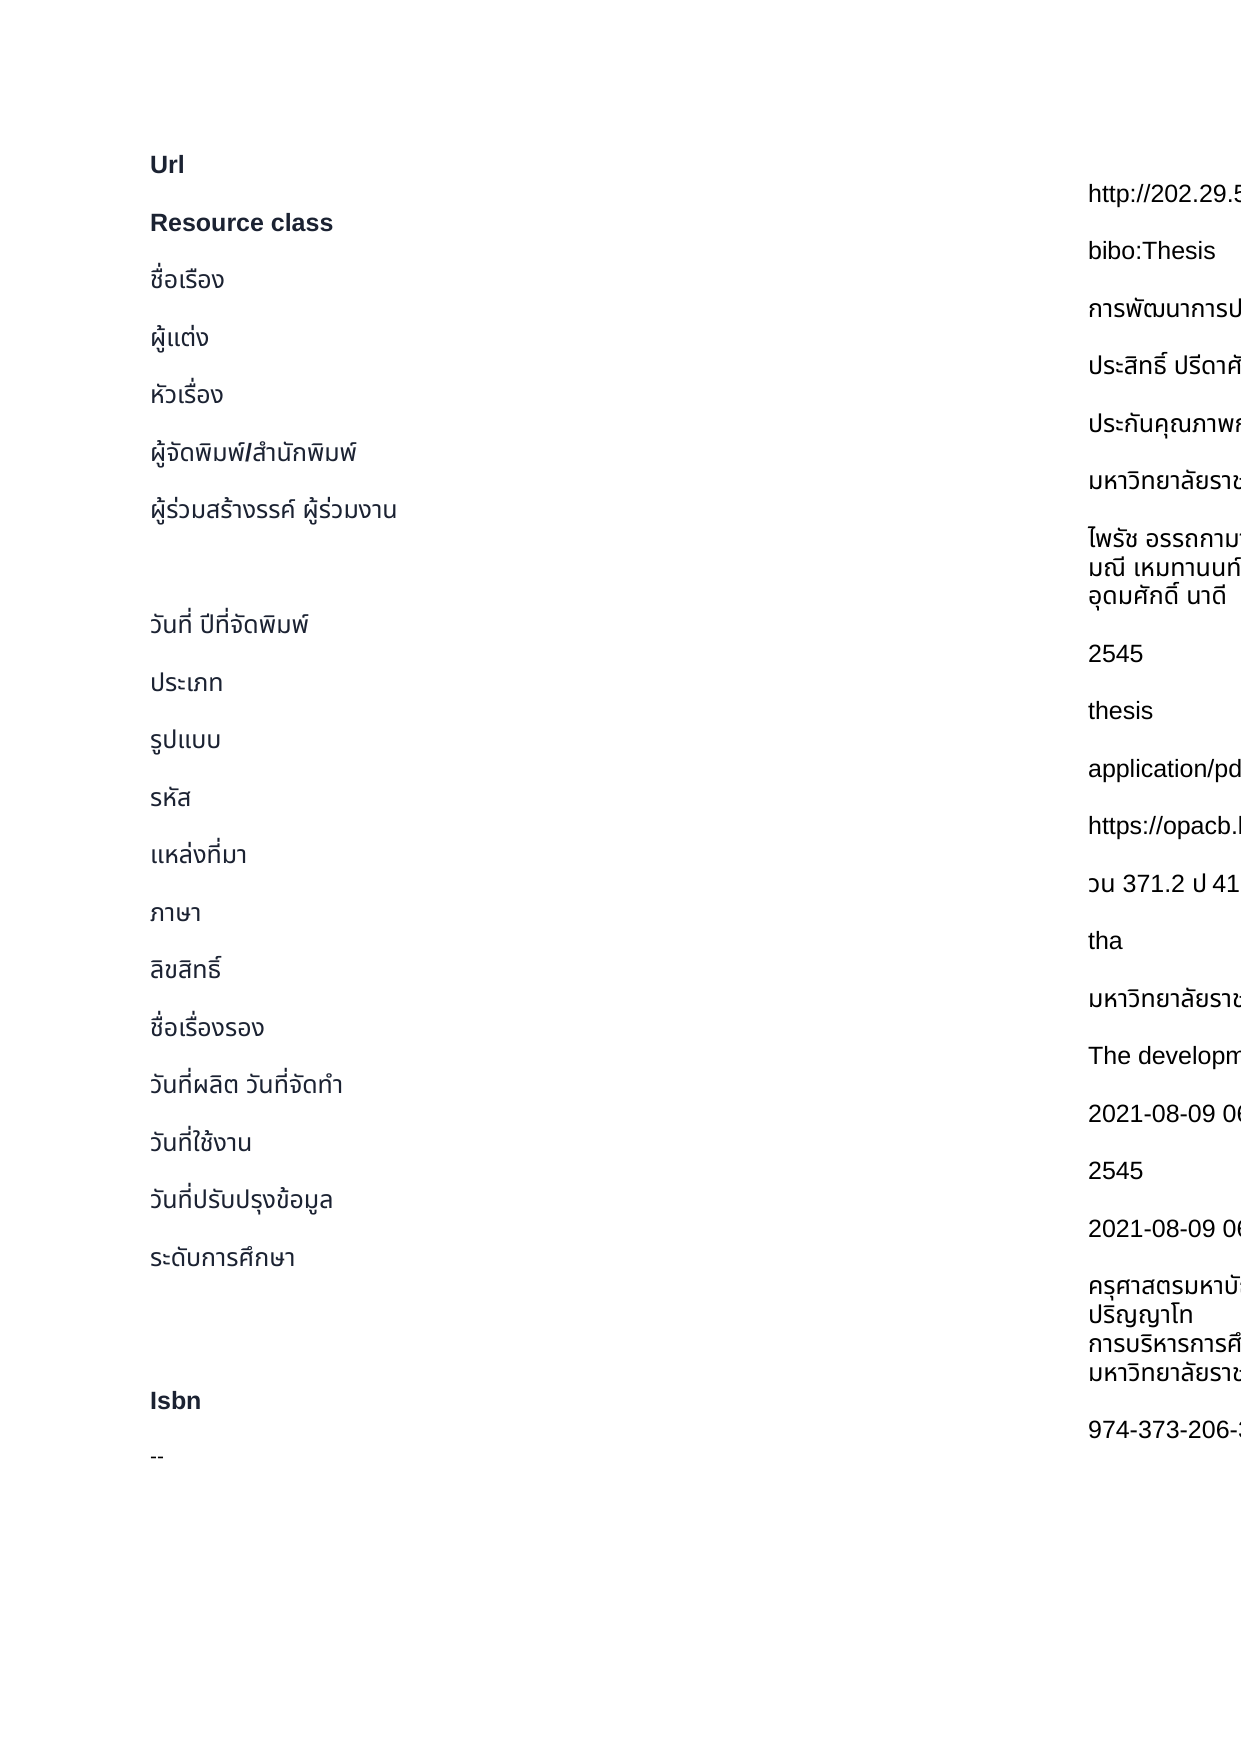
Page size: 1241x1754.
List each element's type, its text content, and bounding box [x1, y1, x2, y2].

text ประสิทธิ์ ปรีดาศักดิ๋ [1088, 351, 1240, 380]
text http://202.29.54.157/s/library/item/854 [1088, 179, 1240, 207]
text application/pdf [1088, 754, 1240, 782]
text The development of internal quality assurance in schools under the bangkok metropolitan administration in khet pom prab sattru phai [1088, 1041, 1240, 1070]
text มหาวิทยาลัยราชภัฏบ้านสมเด็จเจ้าพระยา [1088, 1357, 1240, 1386]
text https://opacb.bsru.ac.th/cgi-bin/koha/opac-detail.pl?biblionumber=16057 ลิงค์ข้อมูลในระบบ Matrix [1088, 811, 1240, 840]
text ไพรัช อรรถกามานนท์ [1088, 524, 1240, 552]
text ผู้แต่ง [150, 322, 1090, 351]
text Url [150, 150, 1090, 179]
text รหัส [150, 782, 1090, 811]
text ภาษา [150, 897, 1090, 926]
text ประกันคุณภาพการศึกษา [1088, 409, 1240, 437]
text 2545 [1088, 1156, 1240, 1185]
text การบริหารการศึกษา [1088, 1329, 1240, 1357]
text มณี เหมทานนท์ [1088, 552, 1240, 581]
text bibo:Thesis [1088, 236, 1240, 265]
text วันที่ปรับปรุงข้อมูล [150, 1185, 1090, 1214]
text วันที่ใช้งาน [150, 1127, 1090, 1156]
text ประเภท [150, 667, 1090, 696]
text รูปแบบ [150, 725, 1090, 754]
text มหาวิทยาลัยราชภัฏบ้านสมเด็จเจ้าพระยา [1088, 984, 1240, 1012]
text แหล่งที่มา [150, 840, 1090, 869]
text Isbn [150, 1386, 1090, 1415]
text การพัฒนาการประกันคุณภาพภายในสถานศึกษา สังกัดกรุงเทพมหานครในเขตป้อมปราบศัตรู [1088, 294, 1240, 322]
text วน 371.2 ป412ก 2545 [1088, 869, 1240, 897]
text ปริญญาโท [1088, 1300, 1240, 1329]
text ลิขสิทธิ์ [150, 955, 1090, 984]
text หัวเรื่อง [150, 380, 1090, 409]
text ระดับการศึกษา [150, 1242, 1090, 1271]
text tha [1088, 926, 1240, 955]
text 2545 [1088, 639, 1240, 667]
text วันที่ผลิต วันที่จัดทำ [150, 1070, 1090, 1099]
text 2021-08-09 06:57:07 [1088, 1214, 1240, 1242]
text มหาวิทยาลัยราชภัฏบ้านสมเด็จเจ้าพระยา. สำนักวิทยบริการและเทคโนโลยีสารสนเทศ [1088, 466, 1240, 495]
text -- [150, 1444, 1090, 1468]
text 2021-08-09 06:57:07 [1088, 1099, 1240, 1127]
text ชื่อเรื่องรอง [150, 1012, 1090, 1041]
text Resource class [150, 207, 1090, 236]
text ผู้จัดพิมพ์/สำนักพิมพ์ [150, 437, 1090, 466]
text วันที่ ปีที่จัดพิมพ์ [150, 610, 1090, 639]
text thesis [1088, 696, 1240, 725]
text อุดมศักดิ์ นาดี [1088, 581, 1240, 610]
text ชื่อเรือง [150, 265, 1090, 294]
text ครุศาสตรมหาบัณฑิต [1088, 1271, 1240, 1300]
text ผู้ร่วมสร้างรรค์ ผู้ร่วมงาน [150, 495, 1090, 524]
text 974-373-206-3 [1088, 1415, 1240, 1444]
